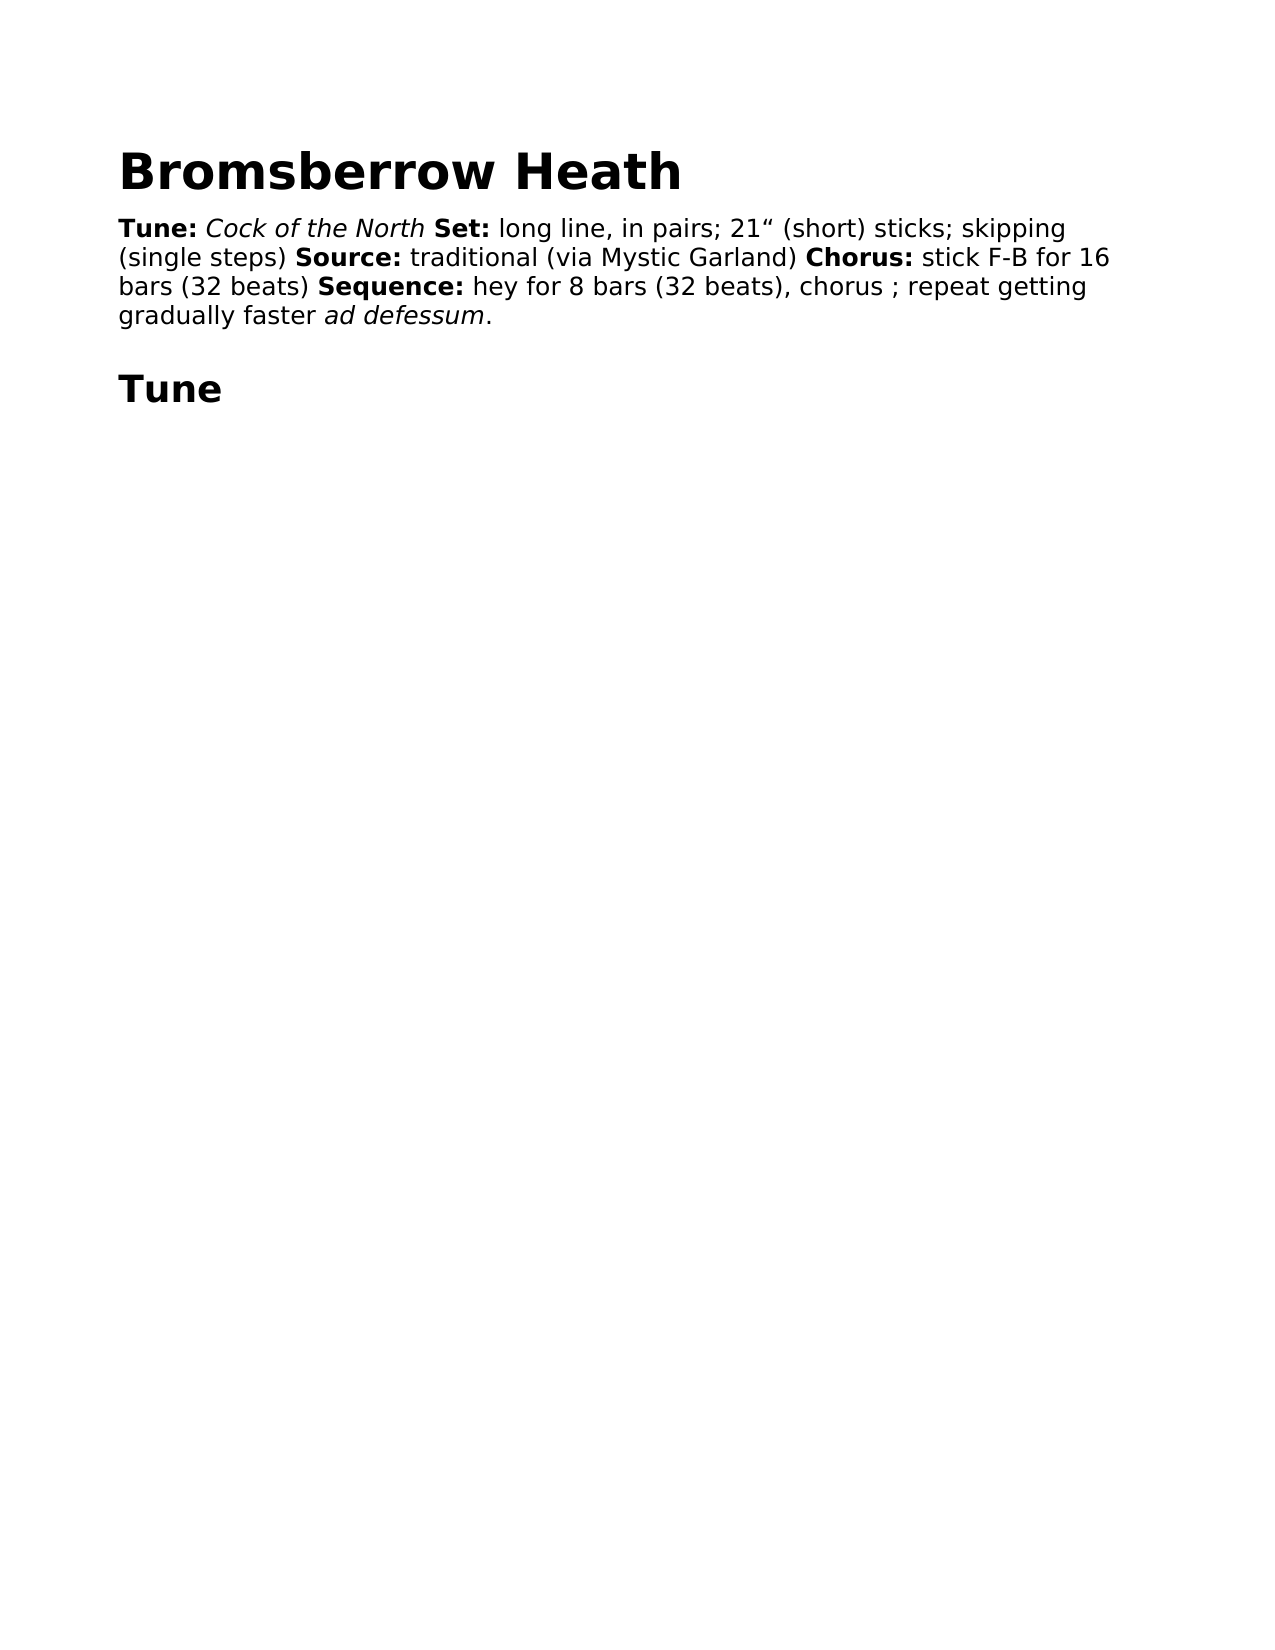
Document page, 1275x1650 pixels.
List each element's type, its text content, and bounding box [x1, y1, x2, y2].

subtitle Tune [118, 368, 1157, 412]
text Tune: Cock of the North Set: long line, in pairs; 21“ (short) sticks; skipping (single steps) Source: traditional (via Mystic Garland) Chorus: stick F-B for 16 bars (32 beats) Sequence: hey for 8 bars (32 beats), chorus ; repeat getting gradually faster ad defessum. [118, 214, 1157, 331]
subtitle Bromsberrow Heath [118, 143, 1157, 201]
